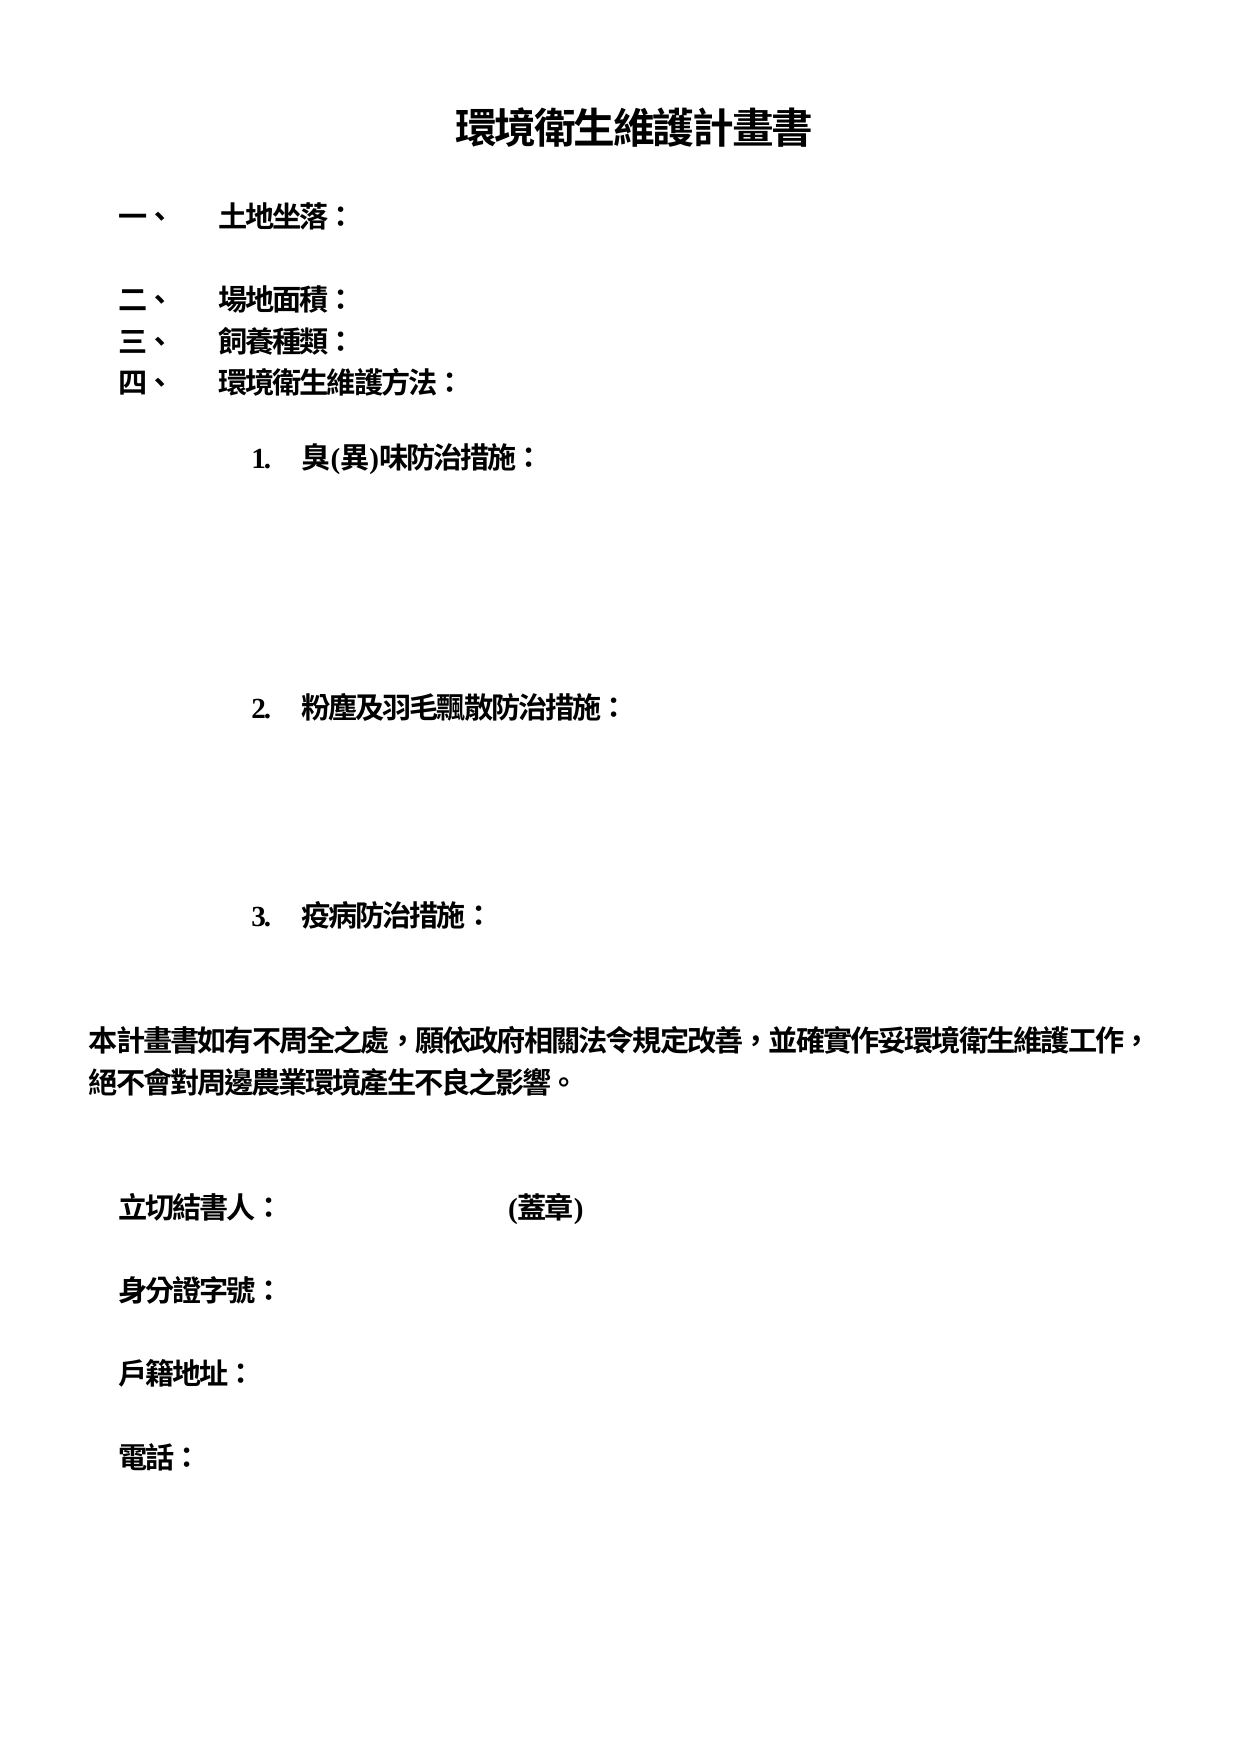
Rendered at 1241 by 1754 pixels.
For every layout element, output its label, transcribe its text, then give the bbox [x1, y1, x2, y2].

text 戶籍地址： [118, 1351, 1152, 1393]
text 環境衛生維護計畫書 [118, 111, 1152, 152]
text 電話： [118, 1435, 1152, 1476]
list 粉塵及羽毛飄散防治措施： [251, 685, 1152, 726]
text 身分證字號： [118, 1268, 1152, 1310]
text 立切結書人： (蓋章) [118, 1185, 1152, 1226]
text 四、 環境衛生維護方法： [118, 361, 1152, 402]
text 三、 飼養種類： [118, 319, 1152, 361]
text 本計畫書如有不周全之處，願依政府相關法令規定改善，並確實作妥環境衛生維護工作，絕不會對周邊農業環境產生不良之影響。 [89, 1018, 1152, 1101]
list 疫病防治措施： [251, 893, 1152, 935]
list 臭(異)味防治措施： [251, 435, 1152, 476]
text 一、 土地坐落： [118, 194, 1152, 236]
text 二、 場地面積： [118, 277, 1152, 319]
